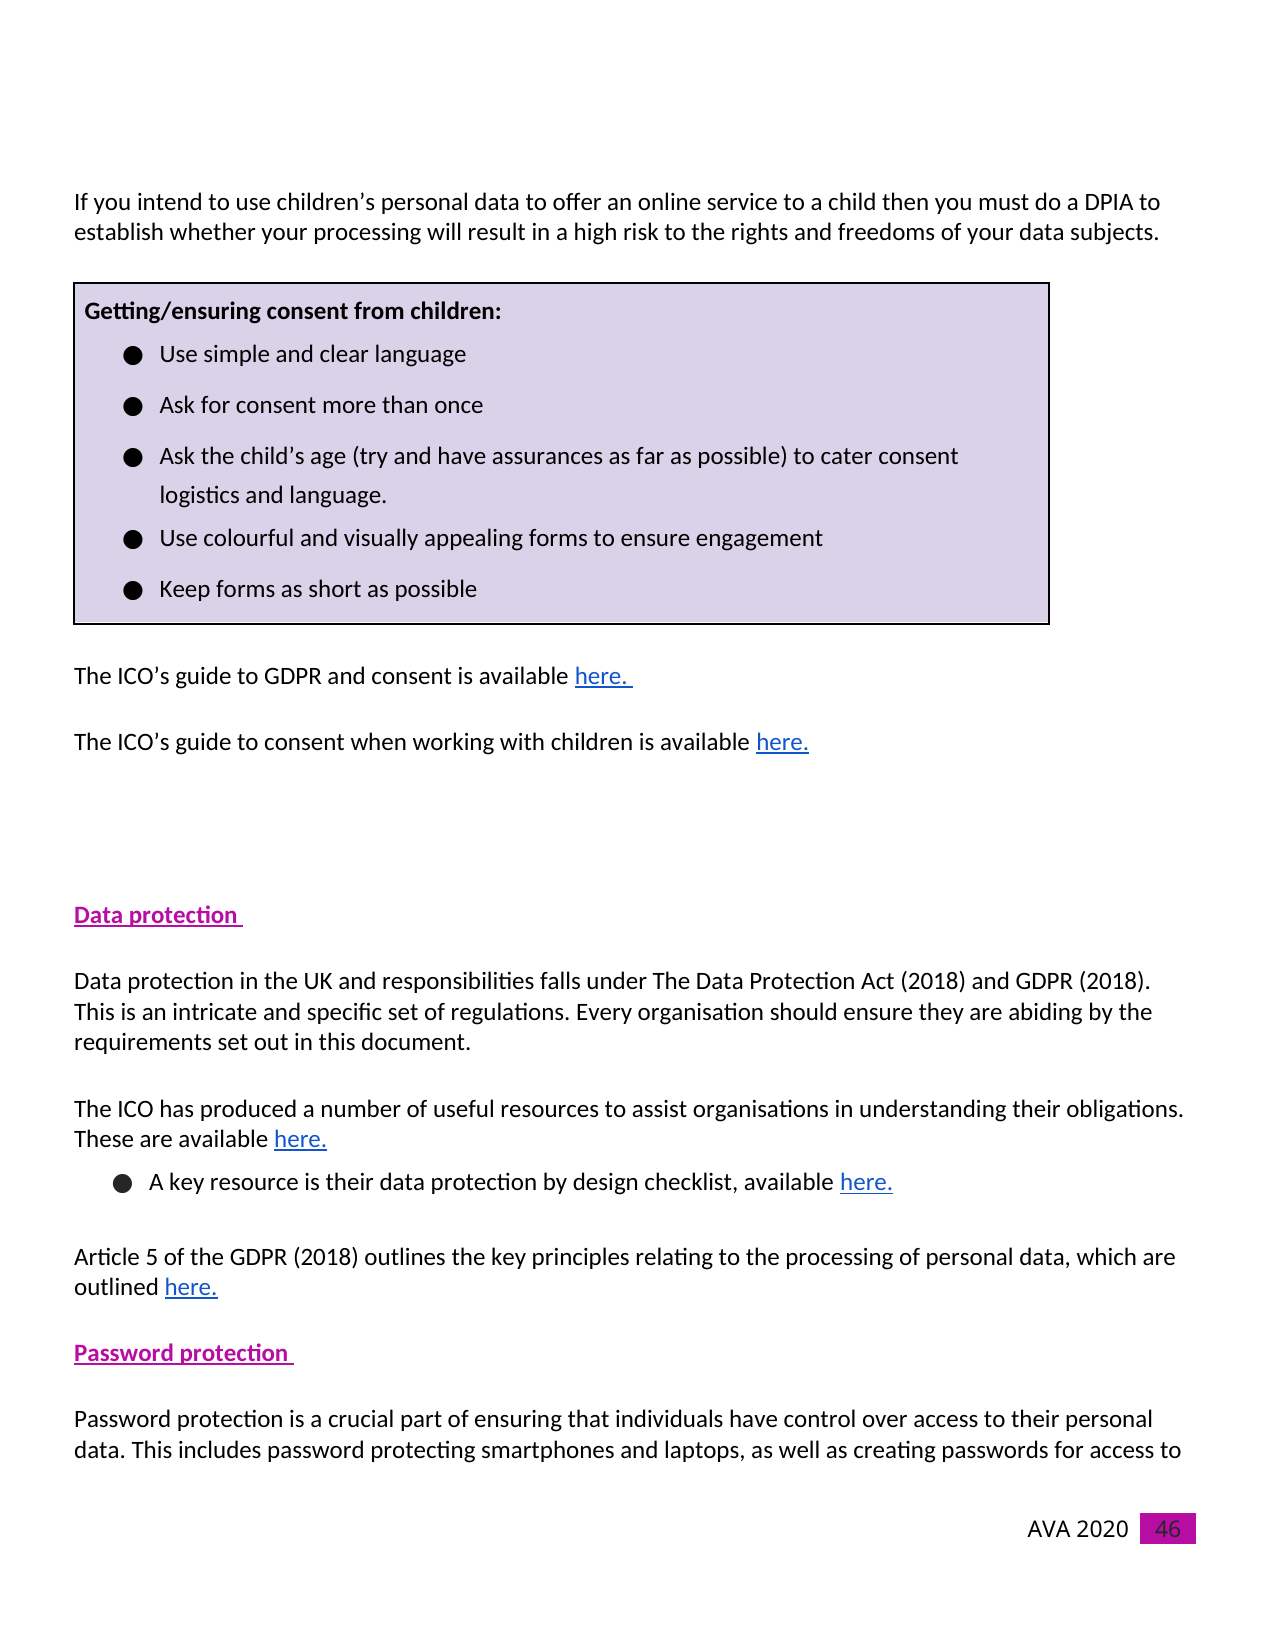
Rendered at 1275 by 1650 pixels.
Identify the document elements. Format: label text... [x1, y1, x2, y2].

table_header Getting/ensuring consent from children: Use simple and clear language Ask for consent more than once Ask the child’s age (try and have assurances as far as possible) to cater consent logistics and language. Use colourful and visually appealing forms to ensure engagement Keep forms as short as possible [75, 284, 1048, 622]
text Data protection [74, 899, 1196, 930]
text The ICO’s guide to consent when working with children is available here. [74, 726, 1196, 757]
text Data protection in the UK and responsibilities falls under The Data Protection Act (2018) and GDPR (2018). This is an intricate and specific set of regulations. Every organisation should ensure they are abiding by the requirements set out in this document. [74, 966, 1196, 1057]
list A key resource is their data protection by design checklist, available here. [111, 1154, 1196, 1205]
text The ICO’s guide to GDPR and consent is available here. [74, 660, 1196, 691]
text Article 5 of the GDPR (2018) outlines the key principles relating to the processing of personal data, which are outlined here. [74, 1241, 1196, 1302]
text The ICO has produced a number of useful resources to assist organisations in understanding their obligations. These are available here. [74, 1093, 1196, 1154]
text If you intend to use children’s personal data to offer an online service to a child then you must do a DPIA to establish whether your processing will result in a high risk to the rights and freedoms of your data subjects. [74, 186, 1196, 247]
text Password protection is a crucial part of ensuring that individuals have control over access to their personal data. This includes password protecting smartphones and laptops, as well as creating passwords for access to [74, 1403, 1196, 1464]
text Password protection [74, 1337, 1196, 1368]
